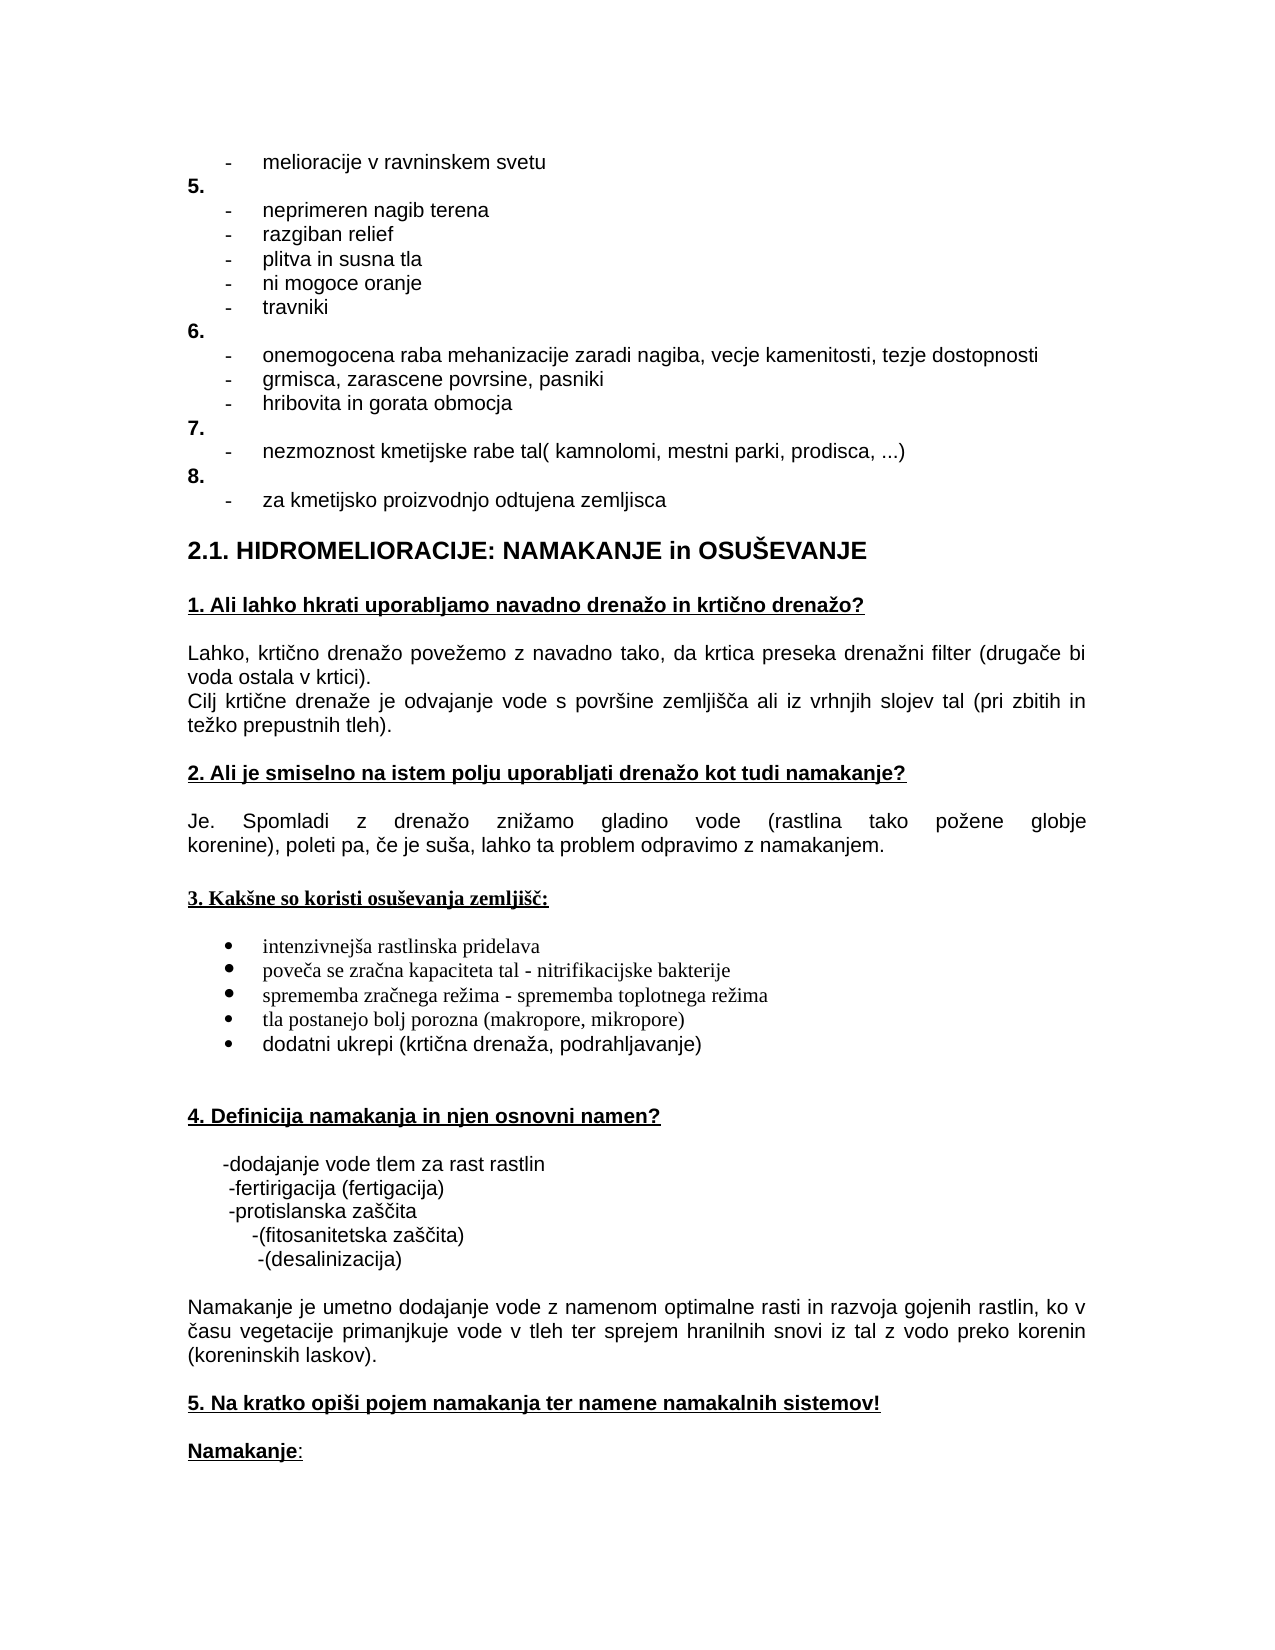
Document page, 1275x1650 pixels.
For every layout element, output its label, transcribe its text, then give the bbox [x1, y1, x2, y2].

text -(fitosanitetska zaščita) [187, 1223, 1087, 1247]
text 6. [187, 319, 1087, 343]
text -protislanska zaščita [187, 1199, 1087, 1223]
list travniki [225, 295, 1087, 319]
list tla postanejo bolj porozna (makropore, mikropore) [225, 1007, 1087, 1031]
list plitva in susna tla [225, 246, 1087, 271]
list neprimeren nagib terena [225, 198, 1087, 222]
text -fertirigacija (fertigacija) [187, 1175, 1087, 1199]
list razgiban relief [225, 222, 1087, 246]
text 3. Kakšne so koristi osuševanja zemljišč: [187, 885, 1087, 909]
list nezmoznost kmetijske rabe tal( kamnolomi, mestni parki, prodisca, ...) [225, 439, 1087, 463]
text 1. Ali lahko hkrati uporabljamo navadno drenažo in krtično drenažo? [187, 593, 1087, 617]
text 5. [187, 174, 1087, 198]
list za kmetijsko proizvodnjo odtujena zemljisca [225, 487, 1087, 512]
list sprememba zračnega režima - sprememba toplotnega režima [225, 982, 1087, 1007]
text 7. [187, 415, 1087, 439]
text Namakanje: [187, 1439, 1087, 1463]
text 8. [187, 463, 1087, 487]
list dodatni ukrepi (krtična drenaža, podrahljavanje) [225, 1031, 1087, 1056]
text -dodajanje vode tlem za rast rastlin [187, 1151, 1087, 1175]
list onemogocena raba mehanizacije zaradi nagiba, vecje kamenitosti, tezje dostopnosti [225, 343, 1087, 367]
text 2. Ali je smiselno na istem polju uporabljati drenažo kot tudi namakanje? [187, 761, 1087, 785]
list poveča se zračna kapaciteta tal - nitrifikacijske bakterije [225, 958, 1087, 982]
list ni mogoce oranje [225, 271, 1087, 295]
list intenzivnejša rastlinska pridelava [225, 933, 1087, 958]
list grmisca, zarascene povrsine, pasniki [225, 367, 1087, 391]
text 2.1. HIDROMELIORACIJE: NAMAKANJE in OSUŠEVANJE [187, 536, 1087, 564]
text -(desalinizacija) [187, 1247, 1087, 1271]
text Je. Spomladi z drenažo znižamo gladino vode (rastlina tako požene globje korenine), poleti pa, če je suša, lahko ta problem odpravimo z namakanjem. [187, 785, 1087, 857]
list melioracije v ravninskem svetu [225, 150, 1087, 174]
list hribovita in gorata obmocja [225, 391, 1087, 415]
text Namakanje je umetno dodajanje vode z namenom optimalne rasti in razvoja gojenih rastlin, ko v času vegetacije primanjkuje vode v tleh ter sprejem hranilnih snovi iz tal z vodo preko korenin (koreninskih laskov). [187, 1295, 1087, 1367]
text Lahko, krtično drenažo povežemo z navadno tako, da krtica preseka drenažni filter (drugače bi voda ostala v krtici). [187, 617, 1087, 689]
text Cilj krtične drenaže je odvajanje vode s površine zemljišča ali iz vrhnjih slojev tal (pri zbitih in težko prepustnih tleh). [187, 689, 1087, 737]
text 5. Na kratko opiši pojem namakanja ter namene namakalnih sistemov! [187, 1391, 1087, 1415]
text 4. Definicija namakanja in njen osnovni namen? [187, 1103, 1087, 1127]
